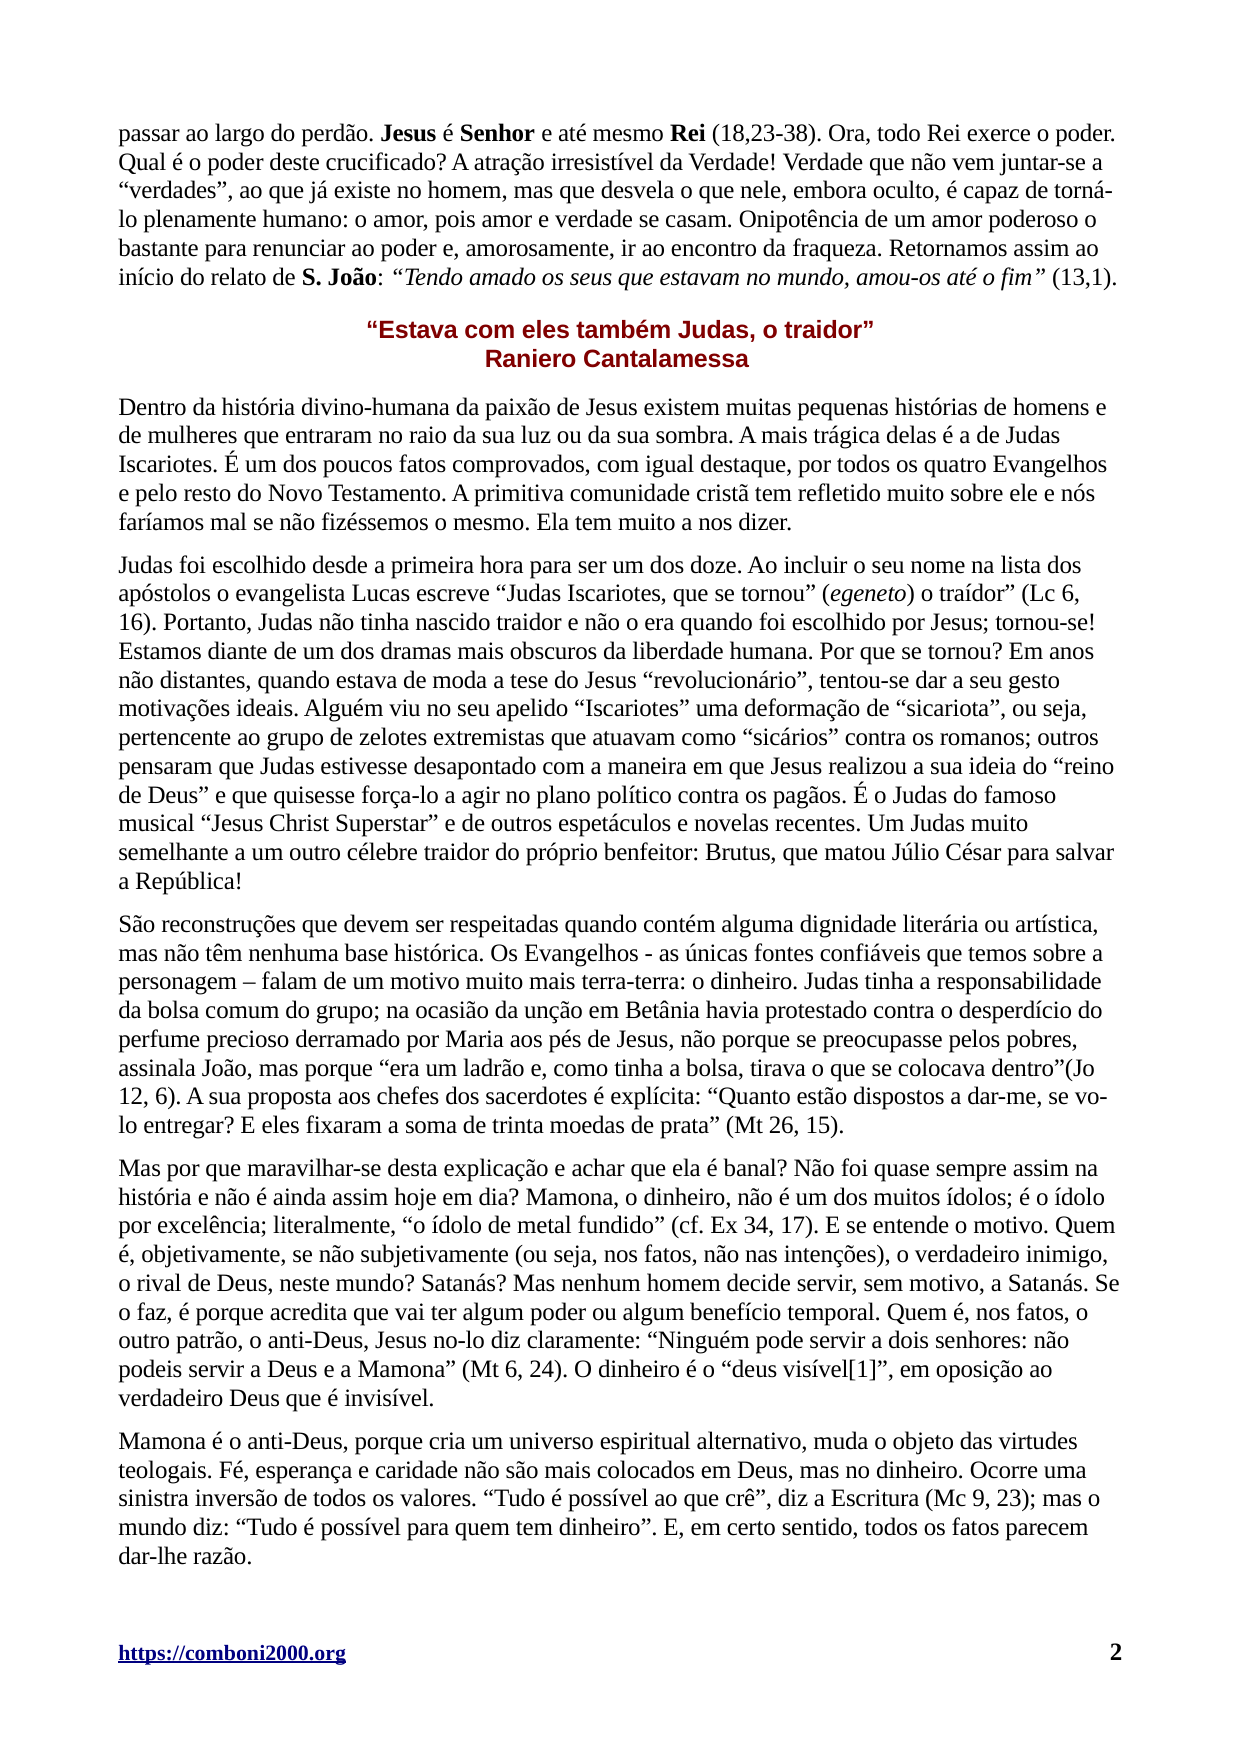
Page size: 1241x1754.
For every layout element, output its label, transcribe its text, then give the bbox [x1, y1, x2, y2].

text passar ao largo do perdão. Jesus é Senhor e até mesmo Rei (18,23-38). Ora, todo Rei exerce o poder. Qual é o poder deste crucificado? A atração irresistível da Verdade! Verdade que não vem juntar-se a “verdades”, ao que já existe no homem, mas que desvela o que nele, embora oculto, é capaz de torná-lo plenamente humano: o amor, pois amor e verdade se casam. Onipotência de um amor poderoso o bastante para renunciar ao poder e, amorosamente, ir ao encontro da fraqueza. Retornamos assim ao início do relato de S. João: “Tendo amado os seus que estavam no mundo, amou-os até o fim” (13,1). [118, 118, 1122, 291]
text Judas foi escolhido desde a primeira hora para ser um dos doze. Ao incluir o seu nome na lista dos apóstolos o evangelista Lucas escreve “Judas Iscariotes, que se tornou” (egeneto) o traídor” (Lc 6, 16). Portanto, Judas não tinha nascido traidor e não o era quando foi escolhido por Jesus; tornou-se! Estamos diante de um dos dramas mais obscuros da liberdade humana. Por que se tornou? Em anos não distantes, quando estava de moda a tese do Jesus “revolucionário”, tentou-se dar a seu gesto motivações ideais. Alguém viu no seu apelido “Iscariotes” uma deformação de “sicariota”, ou seja, pertencente ao grupo de zelotes extremistas que atuavam como “sicários” contra os romanos; outros pensaram que Judas estivesse desapontado com a maneira em que Jesus realizou a sua ideia do “reino de Deus” e que quisesse força-lo a agir no plano político contra os pagãos. É o Judas do famoso musical “Jesus Christ Superstar” e de outros espetáculos e novelas recentes. Um Judas muito semelhante a um outro célebre traidor do próprio benfeitor: Brutus, que matou Júlio César para salvar a República! [118, 550, 1122, 895]
subtitle “Estava com eles também Judas, o traidor” Raniero Cantalamessa [118, 315, 1122, 373]
text Mamona é o anti-Deus, porque cria um universo espiritual alternativo, muda o objeto das virtudes teologais. Fé, esperança e caridade não são mais colocados em Deus, mas no dinheiro. Ocorre uma sinistra inversão de todos os valores. “Tudo é possível ao que crê”, diz a Escritura (Mc 9, 23); mas o mundo diz: “Tudo é possível para quem tem dinheiro”. E, em certo sentido, todos os fatos parecem dar-lhe razão. [118, 1426, 1122, 1570]
text Mas por que maravilhar-se desta explicação e achar que ela é banal? Não foi quase sempre assim na história e não é ainda assim hoje em dia? Mamona, o dinheiro, não é um dos muitos ídolos; é o ídolo por excelência; literalmente, “o ídolo de metal fundido” (cf. Ex 34, 17). E se entende o motivo. Quem é, objetivamente, se não subjetivamente (ou seja, nos fatos, não nas intenções), o verdadeiro inimigo, o rival de Deus, neste mundo? Satanás? Mas nenhum homem decide servir, sem motivo, a Satanás. Se o faz, é porque acredita que vai ter algum poder ou algum benefício temporal. Quem é, nos fatos, o outro patrão, o anti-Deus, Jesus no-lo diz claramente: “Ninguém pode servir a dois senhores: não podeis servir a Deus e a Mamona” (Mt 6, 24). O dinheiro é o “deus visível[1]”, em oposição ao verdadeiro Deus que é invisível. [118, 1153, 1122, 1412]
text Dentro da história divino-humana da paixão de Jesus existem muitas pequenas histórias de homens e de mulheres que entraram no raio da sua luz ou da sua sombra. A mais trágica delas é a de Judas Iscariotes. É um dos poucos fatos comprovados, com igual destaque, por todos os quatro Evangelhos e pelo resto do Novo Testamento. A primitiva comunidade cristã tem refletido muito sobre ele e nós faríamos mal se não fizéssemos o mesmo. Ela tem muito a nos dizer. [118, 392, 1122, 536]
text São reconstruções que devem ser respeitadas quando contém alguma dignidade literária ou artística, mas não têm nenhuma base histórica. Os Evangelhos - as únicas fontes confiáveis ​​que temos sobre a personagem – falam de um motivo muito mais terra-terra: o dinheiro. Judas tinha a responsabilidade da bolsa comum do grupo; na ocasião da unção em Betânia havia protestado contra o desperdício do perfume precioso derramado por Maria aos pés de Jesus, não porque se preocupasse pelos pobres, assinala João, mas porque “era um ladrão e, como tinha a bolsa, tirava o que se colocava dentro”(Jo 12, 6). A sua proposta aos chefes dos sacerdotes é explícita: “Quanto estão dispostos a dar-me, se vo-lo entregar? E eles fixaram a soma de trinta moedas de prata” (Mt 26, 15). [118, 909, 1122, 1139]
